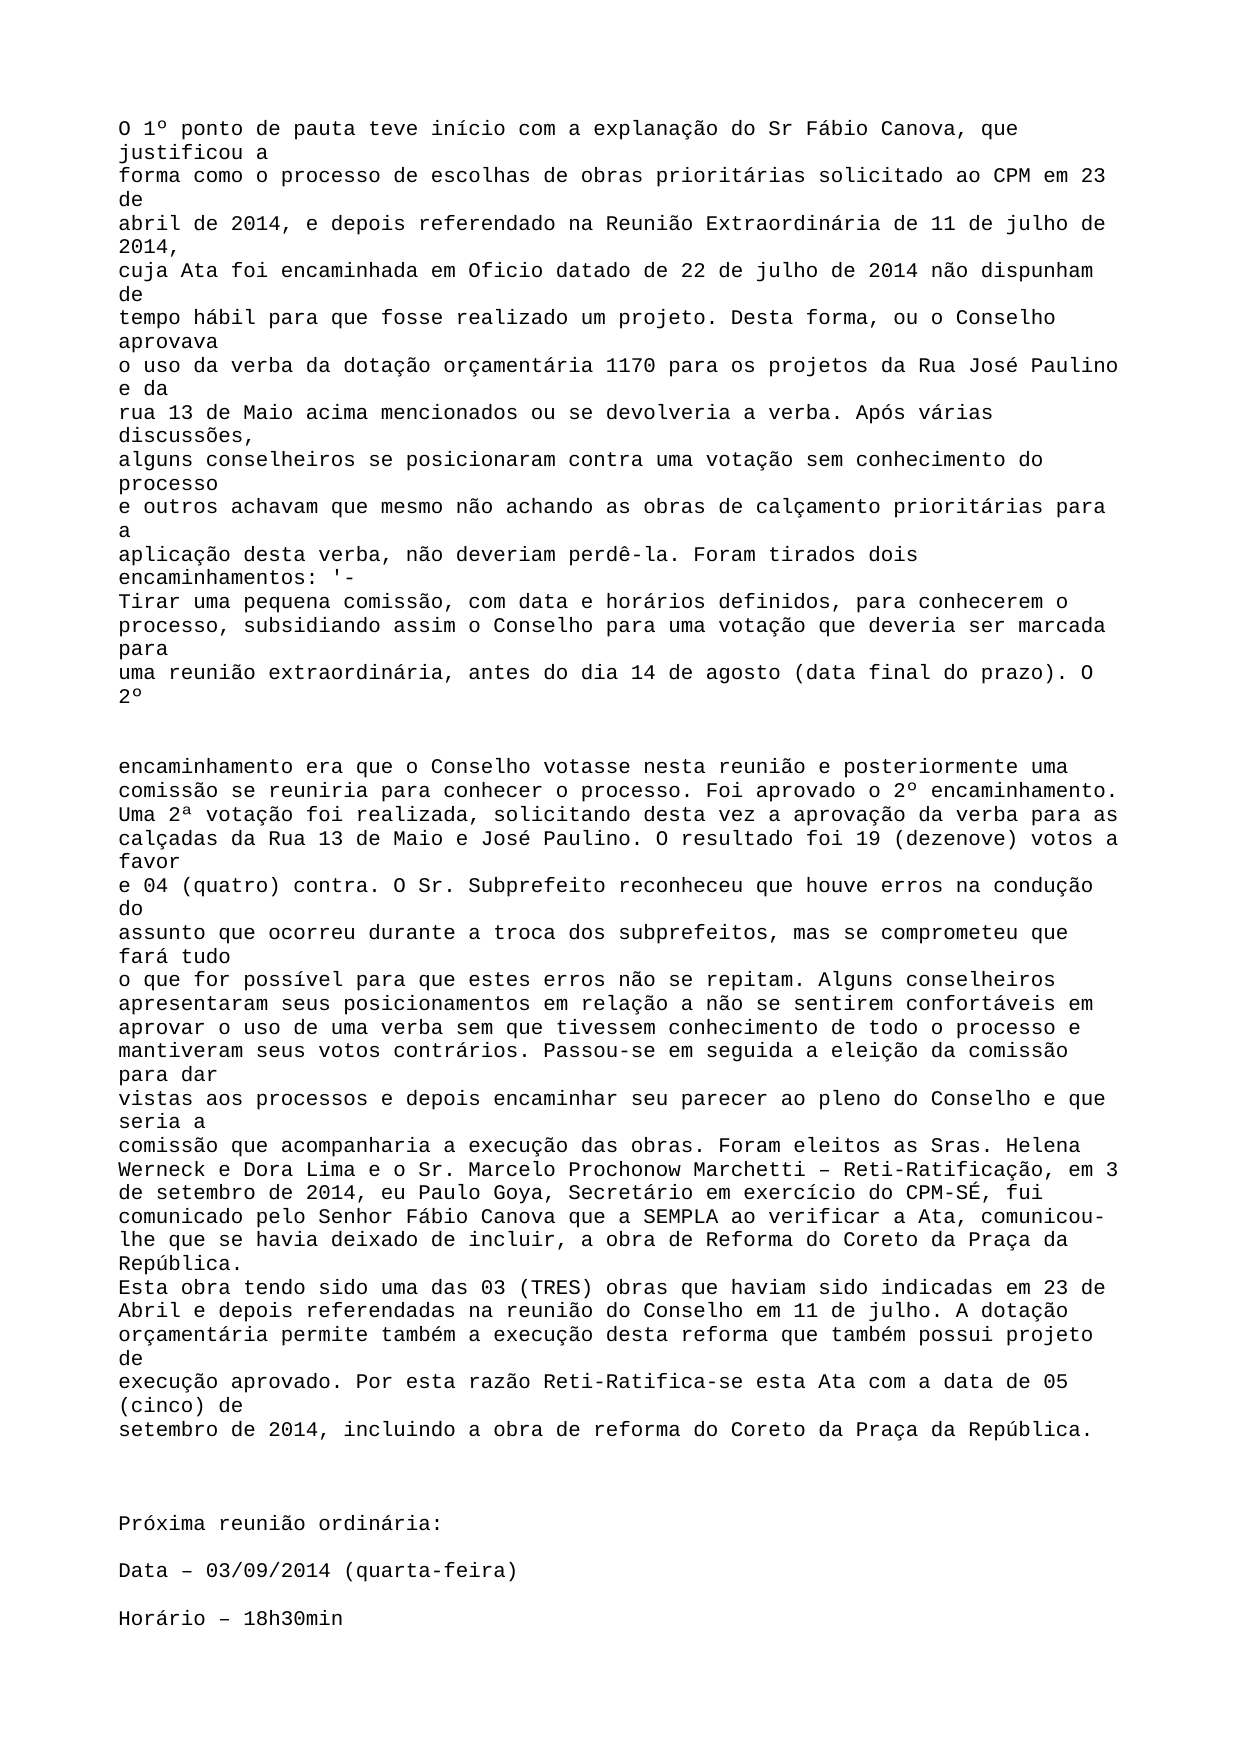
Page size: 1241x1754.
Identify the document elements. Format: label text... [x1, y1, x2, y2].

text encaminhamento era que o Conselho votasse nesta reunião e posteriormente uma [118, 757, 1122, 780]
text lhe que se havia deixado de incluir, a obra de Reforma do Coreto da Praça da República. [118, 1229, 1122, 1277]
text assunto que ocorreu durante a troca dos subprefeitos, mas se comprometeu que fará tudo [118, 922, 1122, 969]
text Uma 2ª votação foi realizada, solicitando desta vez a aprovação da verba para as [118, 804, 1122, 827]
text orçamentária permite também a execução desta reforma que também possui projeto de [118, 1324, 1122, 1371]
text comissão se reuniria para conhecer o processo. Foi aprovado o 2º encaminhamento. [118, 780, 1122, 804]
text comissão que acompanharia a execução das obras. Foram eleitos as Sras. Helena [118, 1135, 1122, 1158]
text o que for possível para que estes erros não se repitam. Alguns conselheiros [118, 969, 1122, 993]
text aprovar o uso de uma verba sem que tivessem conhecimento de todo o processo e [118, 1017, 1122, 1040]
text Werneck e Dora Lima e o Sr. Marcelo Prochonow Marchetti – Reti-Ratificação, em 3 [118, 1158, 1122, 1182]
text forma como o processo de escolhas de obras prioritárias solicitado ao CPM em 23 de [118, 165, 1122, 213]
text cuja Ata foi encaminhada em Oficio datado de 22 de julho de 2014 não dispunham de [118, 260, 1122, 307]
text aplicação desta verba, não deveriam perdê-la. Foram tirados dois encaminhamentos: '- [118, 544, 1122, 591]
text e outros achavam que mesmo não achando as obras de calçamento prioritárias para a [118, 496, 1122, 544]
text apresentaram seus posicionamentos em relação a não se sentirem confortáveis em [118, 993, 1122, 1017]
text execução aprovado. Por esta razão Reti-Ratifica-se esta Ata com a data de 05 (cinco) de [118, 1371, 1122, 1419]
text Esta obra tendo sido uma das 03 (TRES) obras que haviam sido indicadas em 23 de [118, 1277, 1122, 1300]
text alguns conselheiros se posicionaram contra uma votação sem conhecimento do processo [118, 449, 1122, 496]
text mantiveram seus votos contrários. Passou-se em seguida a eleição da comissão para dar [118, 1040, 1122, 1088]
text tempo hábil para que fosse realizado um projeto. Desta forma, ou o Conselho aprovava [118, 307, 1122, 354]
text Horário – 18h30min [118, 1608, 1122, 1631]
text e 04 (quatro) contra. O Sr. Subprefeito reconheceu que houve erros na condução do [118, 875, 1122, 922]
text uma reunião extraordinária, antes do dia 14 de agosto (data final do prazo). O 2º [118, 662, 1122, 709]
text Abril e depois referendadas na reunião do Conselho em 11 de julho. A dotação [118, 1300, 1122, 1324]
text de setembro de 2014, eu Paulo Goya, Secretário em exercício do CPM-SÉ, fui [118, 1182, 1122, 1206]
text setembro de 2014, incluindo a obra de reforma do Coreto da Praça da República. [118, 1419, 1122, 1442]
text Tirar uma pequena comissão, com data e horários definidos, para conhecerem o [118, 591, 1122, 615]
text abril de 2014, e depois referendado na Reunião Extraordinária de 11 de julho de 2014, [118, 213, 1122, 260]
text Próxima reunião ordinária: [118, 1513, 1122, 1537]
text rua 13 de Maio acima mencionados ou se devolveria a verba. Após várias discussões, [118, 402, 1122, 449]
text vistas aos processos e depois encaminhar seu parecer ao pleno do Conselho e que seria a [118, 1088, 1122, 1135]
text comunicado pelo Senhor Fábio Canova que a SEMPLA ao verificar a Ata, comunicou- [118, 1206, 1122, 1229]
text Data – 03/09/2014 (quarta-feira) [118, 1561, 1122, 1584]
text processo, subsidiando assim o Conselho para uma votação que deveria ser marcada para [118, 615, 1122, 662]
text calçadas da Rua 13 de Maio e José Paulino. O resultado foi 19 (dezenove) votos a favor [118, 827, 1122, 875]
text o uso da verba da dotação orçamentária 1170 para os projetos da Rua José Paulino e da [118, 354, 1122, 402]
text O 1º ponto de pauta teve início com a explanação do Sr Fábio Canova, que justificou a [118, 118, 1122, 165]
